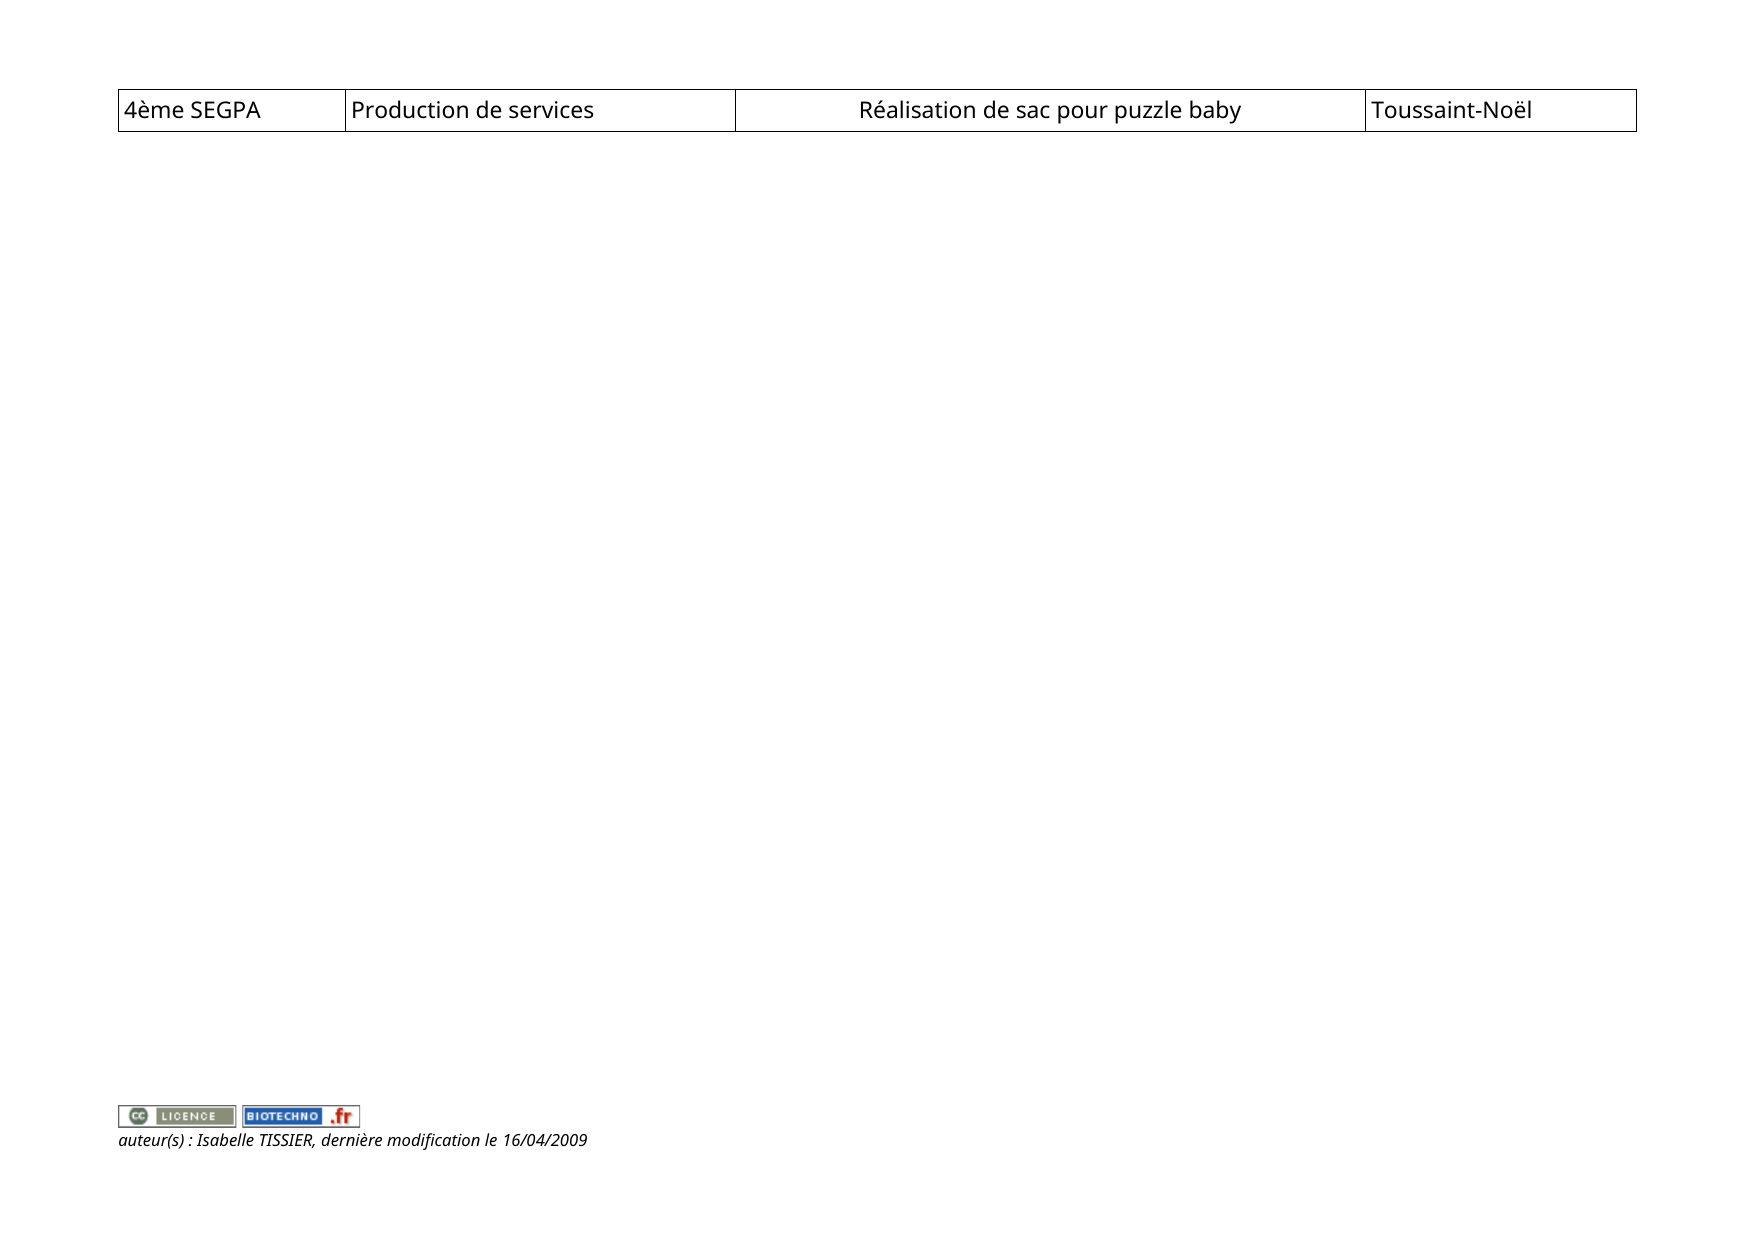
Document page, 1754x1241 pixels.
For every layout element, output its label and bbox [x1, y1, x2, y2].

picture [118, 1105, 237, 1128]
picture [242, 1105, 361, 1128]
